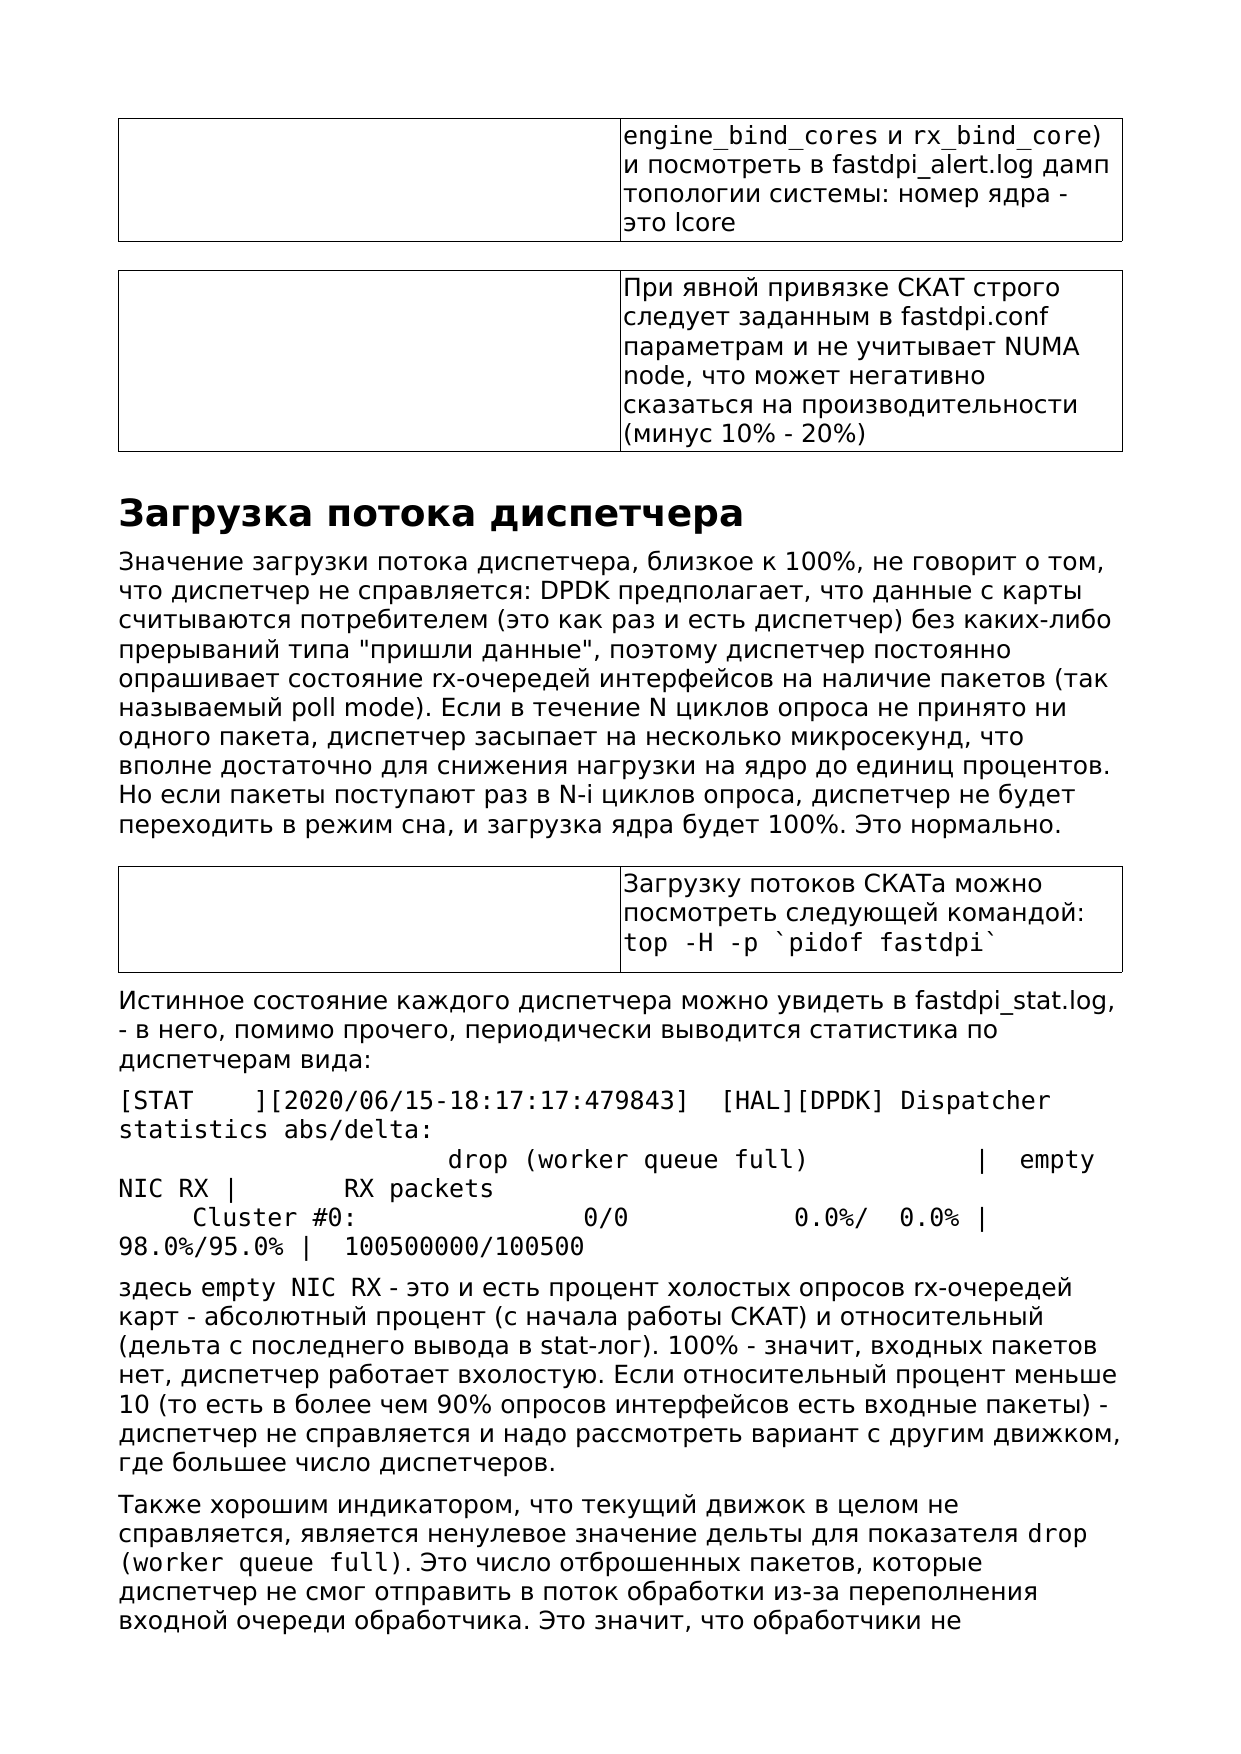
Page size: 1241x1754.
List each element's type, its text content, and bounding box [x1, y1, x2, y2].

text [STAT ][2020/06/15-18:17:17:479843] [HAL][DPDK] Dispatcher statistics abs/delta: drop (worker queue full) | empty NIC RX | RX packets Cluster #0: 0/0 0.0%/ 0.0% | 98.0%/95.0% | 100500000/100500 [118, 1086, 1122, 1261]
text Также хорошим индикатором, что текущий движок в целом не справляется, является ненулевое значение дельты для показателя drop (worker queue full). Это число отброшенных пакетов, которые диспетчер не смог отправить в поток обработки из-за переполнения входной очереди обработчика. Это значит, что обработчики не [118, 1490, 1122, 1636]
subtitle Загрузка потока диспетчера [118, 491, 1122, 535]
text здесь empty NIC RX - это и есть процент холостых опросов rx-очередей карт - абсолютный процент (с начала работы СКАТ) и относительный (дельта с последнего вывода в stat-лог). 100% - значит, входных пакетов нет, диспетчер работает вхолостую. Если относительный процент меньше 10 (то есть в более чем 90% опросов интерфейсов есть входные пакеты) - диспетчер не справляется и надо рассмотреть вариант с другим движком, где большее число диспетчеров. [118, 1273, 1122, 1477]
table_header engine_bind_cores и rx_bind_core) и посмотреть в fastdpi_alert.log дамп топологии системы: номер ядра - это lcore [621, 119, 1122, 241]
table_header Загрузку потоков СКАТа можно посмотреть следующей командой: top -H -p `pidof fastdpi` [621, 867, 1122, 972]
table_header [119, 867, 620, 972]
table_header [119, 271, 620, 451]
text Значение загрузки потока диспетчера, близкое к 100%, не говорит о том, что диспетчер не справляется: DPDK предполагает, что данные с карты считываются потребителем (это как раз и есть диспетчер) без каких-либо прерываний типа "пришли данные", поэтому диспетчер постоянно опрашивает состояние rx-очередей интерфейсов на наличие пакетов (так называемый poll mode). Если в течение N циклов опроса не принято ни одного пакета, диспетчер засыпает на несколько микросекунд, что вполне достаточно для снижения нагрузки на ядро до единиц процентов. Но если пакеты поступают раз в N-i циклов опроса, диспетчер не будет переходить в режим сна, и загрузка ядра будет 100%. Это нормально. [118, 547, 1122, 839]
text Истинное состояние каждого диспетчера можно увидеть в fastdpi_stat.log, - в него, помимо прочего, периодически выводится статистика по диспетчерам вида: [118, 986, 1122, 1074]
table_header При явной привязке СКАТ строго следует заданным в fastdpi.conf параметрам и не учитывает NUMA node, что может негативно сказаться на производительности (минус 10% - 20%) [621, 271, 1122, 451]
table_header [119, 119, 620, 241]
